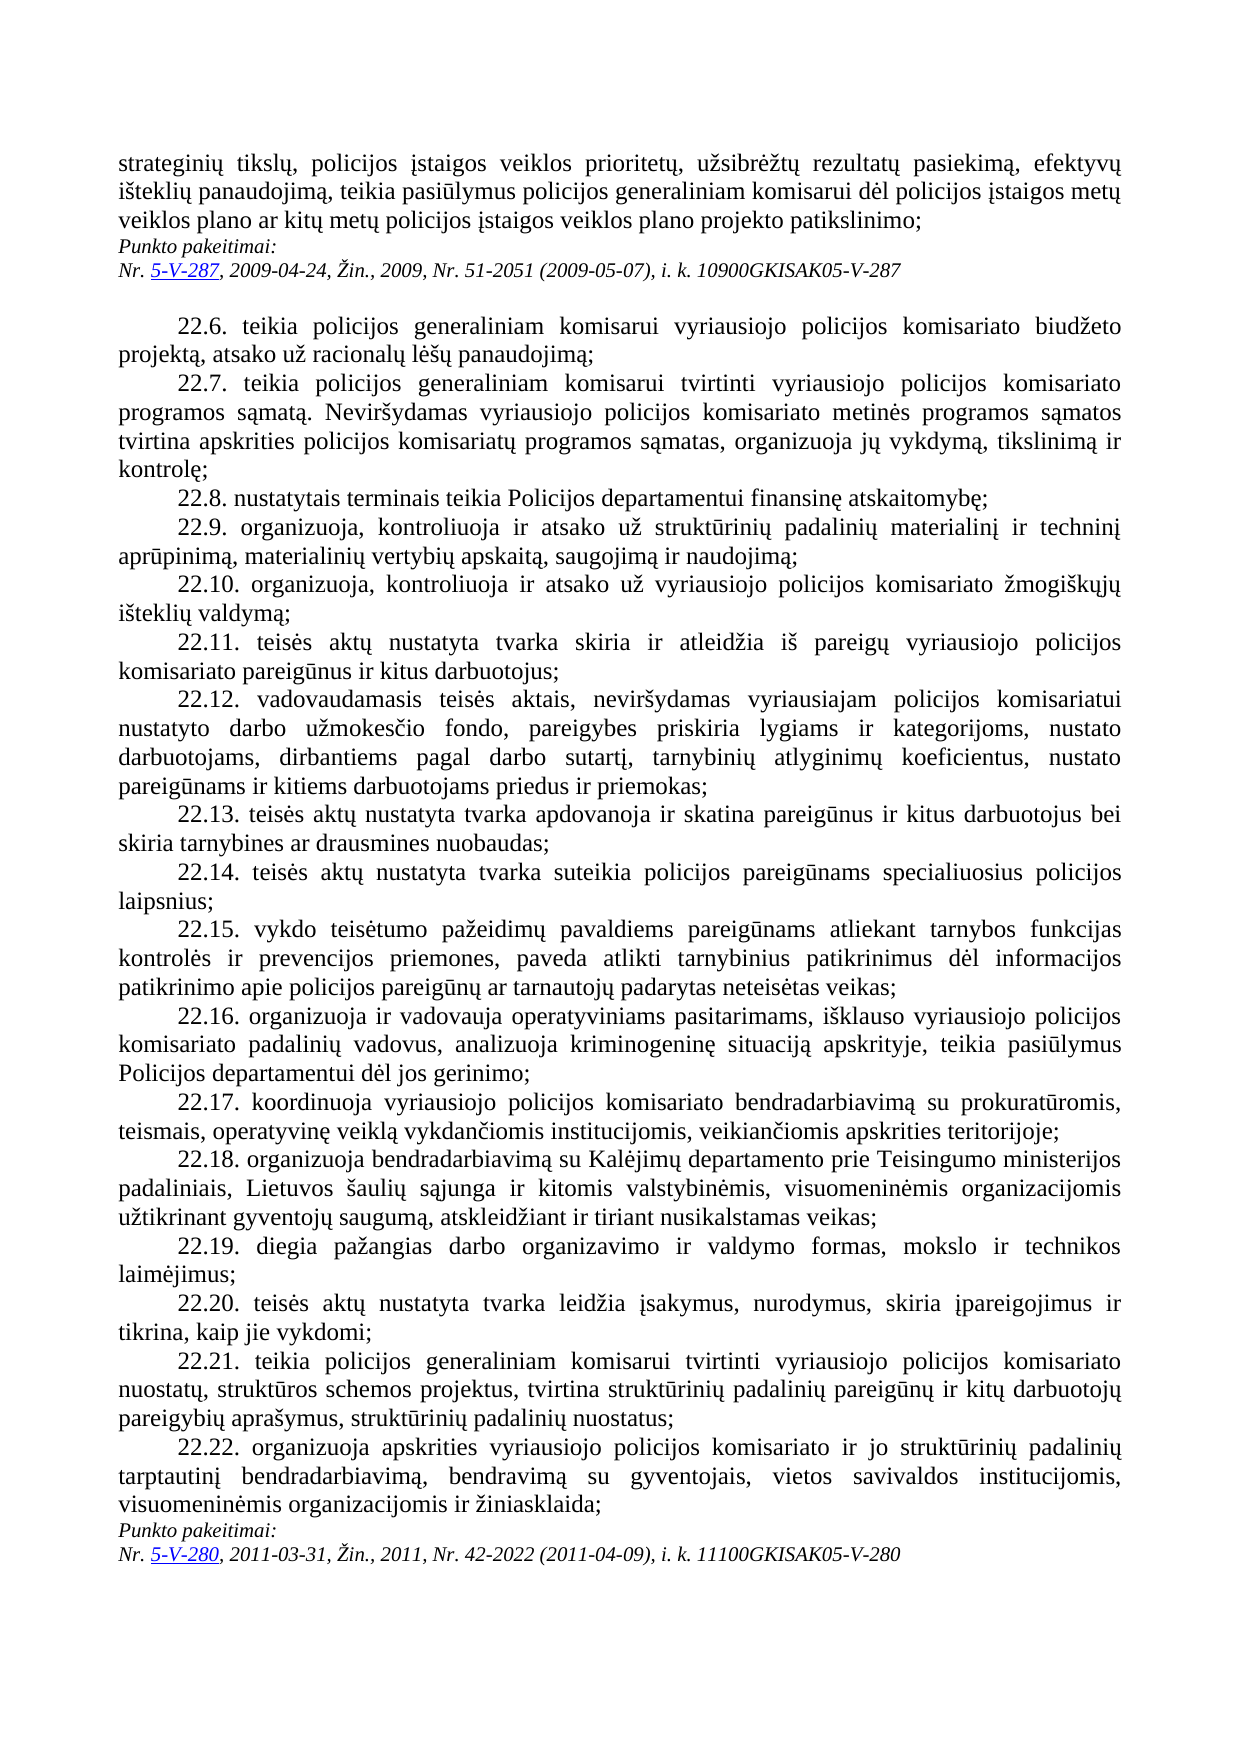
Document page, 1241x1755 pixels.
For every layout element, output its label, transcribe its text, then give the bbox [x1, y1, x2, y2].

text 22.13. teisės aktų nustatyta tvarka apdovanoja ir skatina pareigūnus ir kitus darbuotojus bei skiria tarnybines ar drausmines nuobaudas; [118, 799, 1122, 857]
text 22.14. teisės aktų nustatyta tvarka suteikia policijos pareigūnams specialiuosius policijos laipsnius; [118, 857, 1122, 914]
text 22.9. organizuoja, kontroliuoja ir atsako už struktūrinių padalinių materialinį ir techninį aprūpinimą, materialinių vertybių apskaitą, saugojimą ir naudojimą; [118, 512, 1122, 569]
text 22.6. teikia policijos generaliniam komisarui vyriausiojo policijos komisariato biudžeto projektą, atsako už racionalų lėšų panaudojimą; [118, 311, 1122, 368]
text Punkto pakeitimai: [118, 234, 1122, 258]
text 22.10. organizuoja, kontroliuoja ir atsako už vyriausiojo policijos komisariato žmogiškųjų išteklių valdymą; [118, 569, 1122, 627]
text Nr. 5-V-287, 2009-04-24, Žin., 2009, Nr. 51-2051 (2009-05-07), i. k. 10900GKISAK05-V-287 [118, 258, 1122, 282]
text 22.17. koordinuoja vyriausiojo policijos komisariato bendradarbiavimą su prokuratūromis, teismais, operatyvinę veiklą vykdančiomis institucijomis, veikiančiomis apskrities teritorijoje; [118, 1087, 1122, 1144]
text 22.7. teikia policijos generaliniam komisarui tvirtinti vyriausiojo policijos komisariato programos sąmatą. Neviršydamas vyriausiojo policijos komisariato metinės programos sąmatos tvirtina apskrities policijos komisariatų programos sąmatas, organizuoja jų vykdymą, tikslinimą ir kontrolę; [118, 368, 1122, 483]
text 22.22. organizuoja apskrities vyriausiojo policijos komisariato ir jo struktūrinių padalinių tarptautinį bendradarbiavimą, bendravimą su gyventojais, vietos savivaldos institucijomis, visuomeninėmis organizacijomis ir žiniasklaida; [118, 1432, 1122, 1518]
text 22.11. teisės aktų nustatyta tvarka skiria ir atleidžia iš pareigų vyriausiojo policijos komisariato pareigūnus ir kitus darbuotojus; [118, 627, 1122, 684]
text 22.8. nustatytais terminais teikia Policijos departamentui finansinę atskaitomybę; [118, 483, 1122, 512]
text Punkto pakeitimai: [118, 1518, 1122, 1542]
text 22.21. teikia policijos generaliniam komisarui tvirtinti vyriausiojo policijos komisariato nuostatų, struktūros schemos projektus, tvirtina struktūrinių padalinių pareigūnų ir kitų darbuotojų pareigybių aprašymus, struktūrinių padalinių nuostatus; [118, 1346, 1122, 1432]
text 22.18. organizuoja bendradarbiavimą su Kalėjimų departamento prie Teisingumo ministerijos padaliniais, Lietuvos šaulių sąjunga ir kitomis valstybinėmis, visuomeninėmis organizacijomis užtikrinant gyventojų saugumą, atskleidžiant ir tiriant nusikalstamas veikas; [118, 1144, 1122, 1231]
text 22.12. vadovaudamasis teisės aktais, neviršydamas vyriausiajam policijos komisariatui nustatyto darbo užmokesčio fondo, pareigybes priskiria lygiams ir kategorijoms, nustato darbuotojams, dirbantiems pagal darbo sutartį, tarnybinių atlyginimų koeficientus, nustato pareigūnams ir kitiems darbuotojams priedus ir priemokas; [118, 684, 1122, 799]
text strateginių tikslų, policijos įstaigos veiklos prioritetų, užsibrėžtų rezultatų pasiekimą, efektyvų išteklių panaudojimą, teikia pasiūlymus policijos generaliniam komisarui dėl policijos įstaigos metų veiklos plano ar kitų metų policijos įstaigos veiklos plano projekto patikslinimo; [118, 148, 1122, 234]
text Nr. 5-V-280, 2011-03-31, Žin., 2011, Nr. 42-2022 (2011-04-09), i. k. 11100GKISAK05-V-280 [118, 1542, 1122, 1566]
text 22.16. organizuoja ir vadovauja operatyviniams pasitarimams, išklauso vyriausiojo policijos komisariato padalinių vadovus, analizuoja kriminogeninę situaciją apskrityje, teikia pasiūlymus Policijos departamentui dėl jos gerinimo; [118, 1001, 1122, 1087]
text 22.19. diegia pažangias darbo organizavimo ir valdymo formas, mokslo ir technikos laimėjimus; [118, 1231, 1122, 1288]
text 22.20. teisės aktų nustatyta tvarka leidžia įsakymus, nurodymus, skiria įpareigojimus ir tikrina, kaip jie vykdomi; [118, 1288, 1122, 1346]
text 22.15. vykdo teisėtumo pažeidimų pavaldiems pareigūnams atliekant tarnybos funkcijas kontrolės ir prevencijos priemones, paveda atlikti tarnybinius patikrinimus dėl informacijos patikrinimo apie policijos pareigūnų ar tarnautojų padarytas neteisėtas veikas; [118, 914, 1122, 1001]
